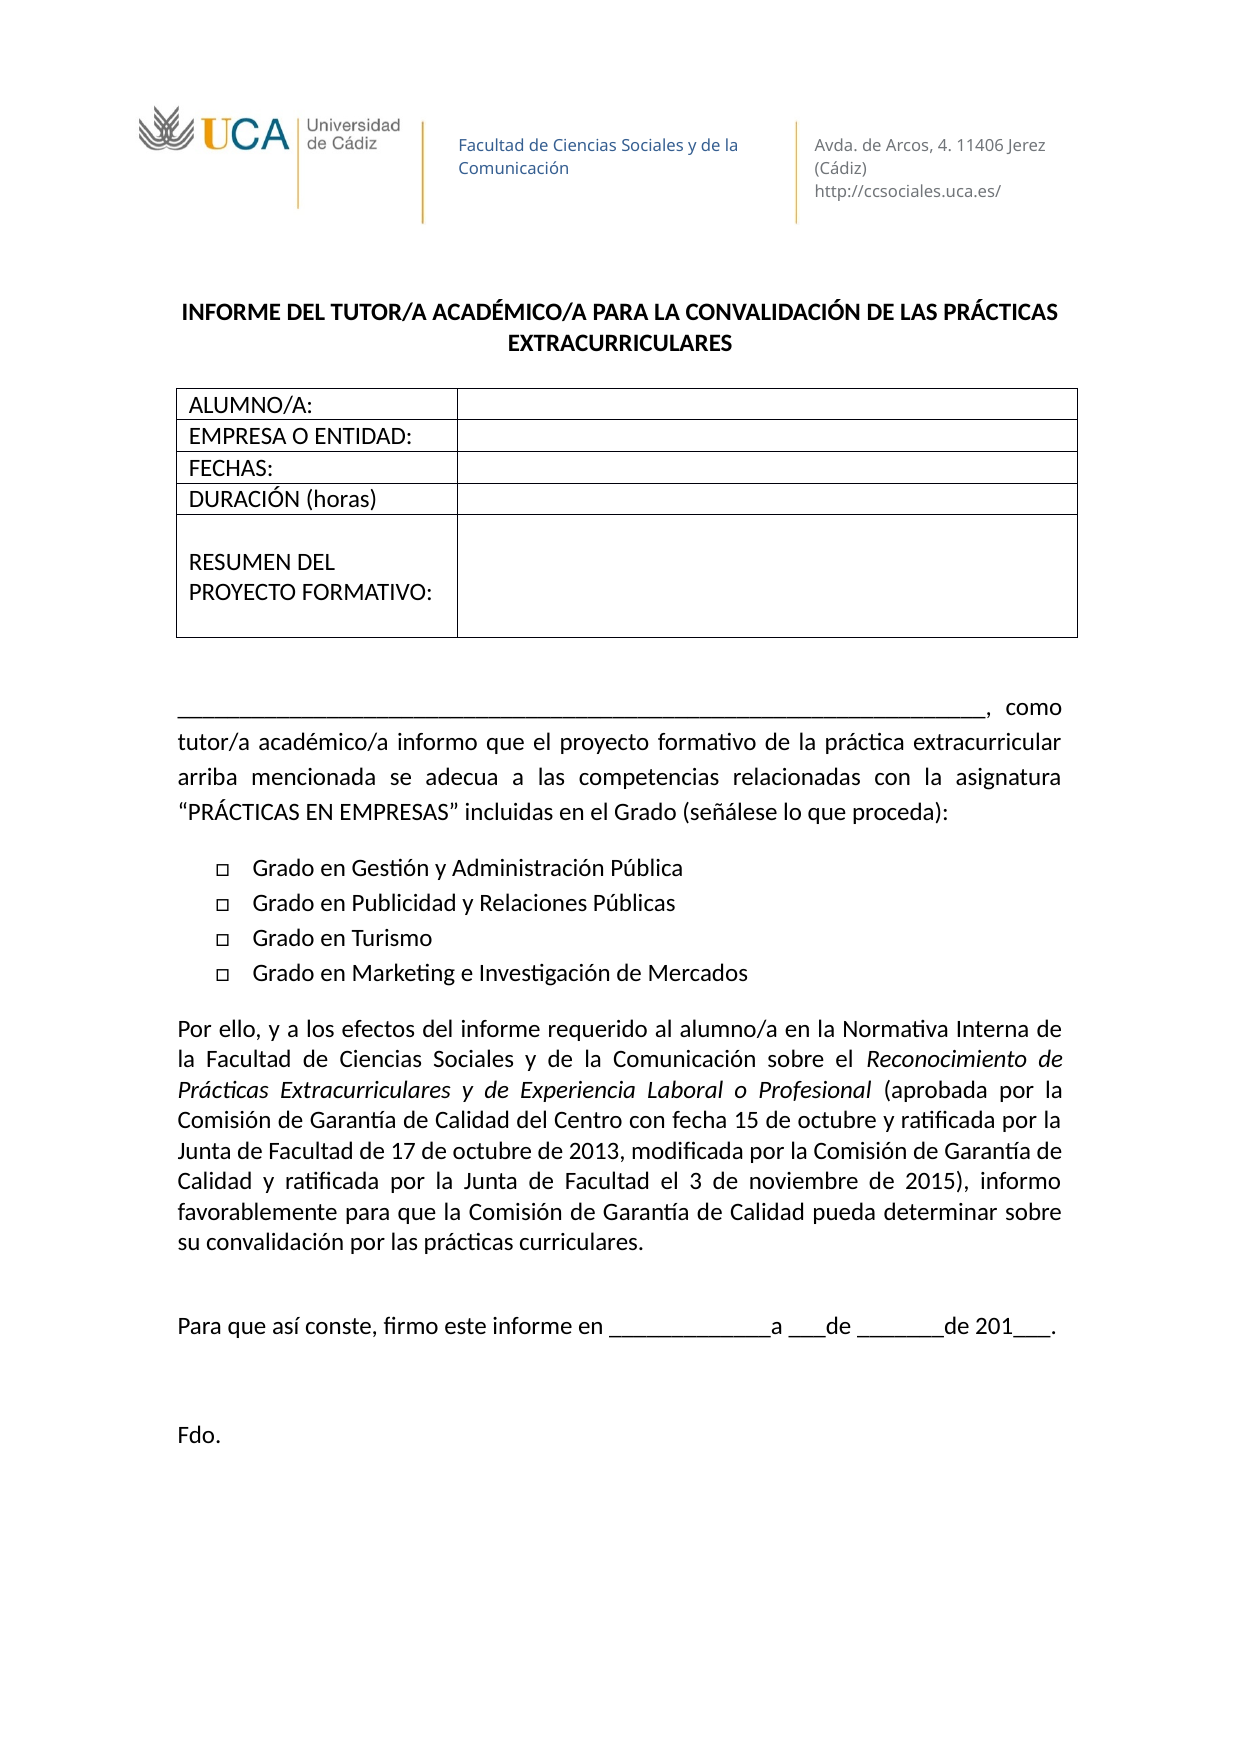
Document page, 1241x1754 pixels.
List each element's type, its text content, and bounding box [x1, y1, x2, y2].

table_header Facultad de Ciencias Sociales y de la Comunicación [451, 89, 787, 266]
table_header Avda. de Arcos, 4. 11406 Jerez (Cádiz) http://ccsociales.uca.es/ [807, 89, 1107, 266]
picture [118, 88, 414, 226]
table_header [413, 89, 451, 266]
list Grado en Marketing e Investigación de Mercados [215, 957, 1063, 988]
list Grado en Publicidad y Relaciones Públicas [215, 887, 1063, 918]
text Fdo. [177, 1419, 1063, 1449]
table_cell EMPRESA O ENTIDAD: [177, 420, 457, 451]
picture [420, 88, 427, 243]
table_cell RESUMEN DEL PROYECTO FORMATIVO: [177, 515, 457, 637]
table_cell [458, 515, 1077, 637]
text Para que así conste, firmo este informe en _____________a ___de _______de 201___. [177, 1310, 1063, 1341]
table_cell [458, 452, 1077, 482]
list Grado en Turismo [215, 922, 1063, 953]
table_header [787, 89, 807, 266]
table_cell FECHAS: [177, 452, 457, 482]
text INFORME DEL TUTOR/A ACADÉMICO/A PARA LA CONVALIDACIÓN DE LAS PRÁCTICAS EXTRACURRICULARES [177, 296, 1063, 357]
list Grado en Gestión y Administración Pública [215, 852, 1063, 883]
table_cell [458, 484, 1077, 514]
text Por ello, y a los efectos del informe requerido al alumno/a en la Normativa Interna de la Facultad de Ciencias Sociales y de la Comunicación sobre el Reconocimiento de Prácticas Extracurriculares y de Experiencia Laboral o Profesional (aprobada por la Comisión de Garantía de Calidad del Centro con fecha 15 de octubre y ratificada por la Junta de Facultad de 17 de octubre de 2013, modificada por la Comisión de Garantía de Calidad y ratificada por la Junta de Facultad el 3 de noviembre de 2015), informo favorablemente para que la Comisión de Garantía de Calidad pueda determinar sobre su convalidación por las prácticas curriculares. [177, 1013, 1063, 1257]
table_header [111, 89, 413, 266]
table_header ALUMNO/A: [177, 389, 457, 419]
table_cell DURACIÓN (horas) [177, 484, 457, 514]
table_header [458, 389, 1077, 419]
table_cell [458, 420, 1077, 451]
picture [794, 88, 800, 243]
text _________________________________________________________________, como tutor/a académico/a informo que el proyecto formativo de la práctica extracurricular arriba mencionada se adecua a las competencias relacionadas con la asignatura “PRÁCTICAS EN EMPRESAS” incluidas en el Grado (señálese lo que proceda): [177, 691, 1063, 827]
